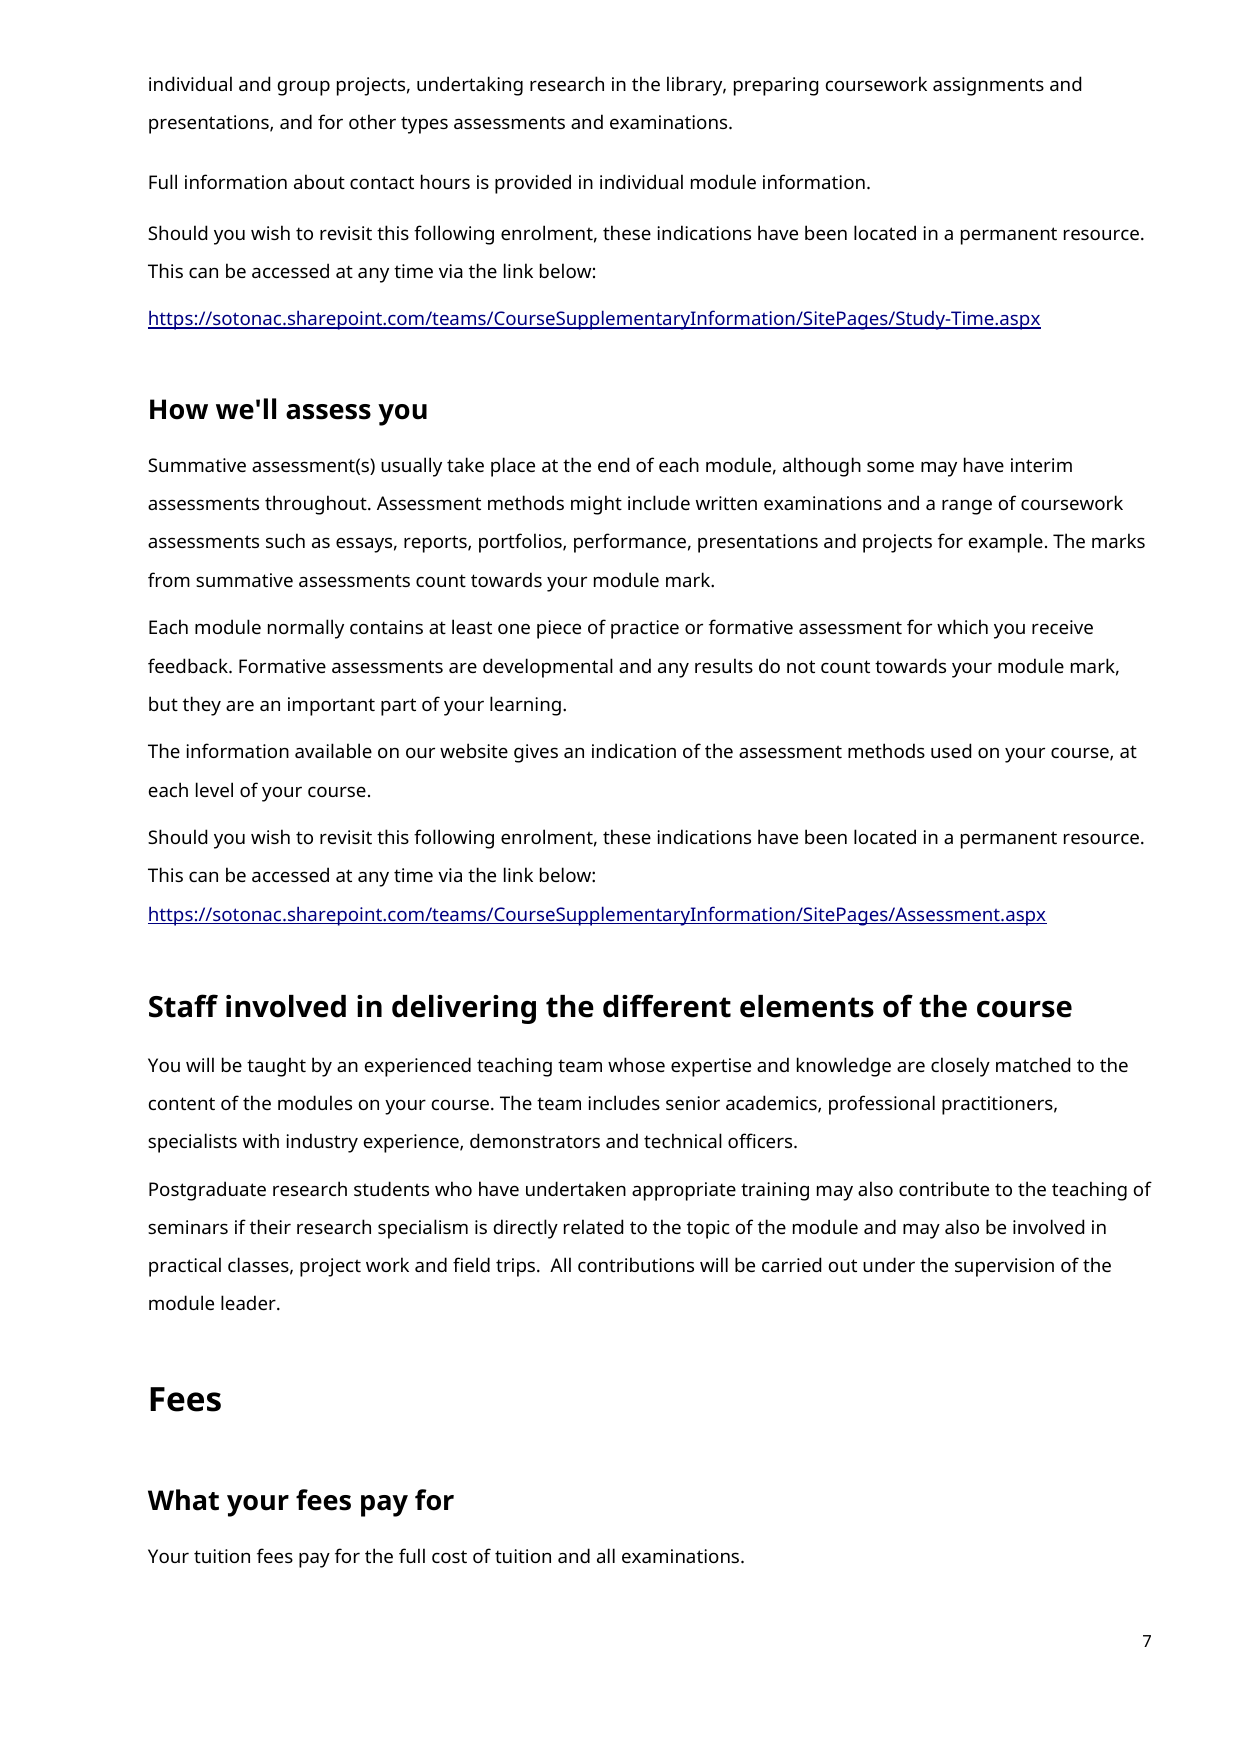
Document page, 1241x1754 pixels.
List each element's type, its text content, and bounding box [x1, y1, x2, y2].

subtitle Fees [148, 1376, 1152, 1421]
text individual and group projects, undertaking research in the library, preparing coursework assignments and presentations, and for other types assessments and examinations. [148, 71, 1152, 134]
subtitle How we'll assess you [148, 391, 1152, 428]
text The information available on our website gives an indication of the assessment methods used on your course, at each level of your course. [148, 739, 1152, 802]
text Should you wish to revisit this following enrolment, these indications have been located in a permanent resource. This can be accessed at any time via the link below: https://sotonac.sharepoint.com/teams/CourseSupplementaryInformation/SitePages/Assessment.aspx [148, 824, 1152, 927]
text Full information about contact hours is provided in individual module information. [148, 169, 1152, 195]
subtitle What your fees pay for [148, 1481, 1152, 1518]
text https://sotonac.sharepoint.com/teams/CourseSupplementaryInformation/SitePages/Study-Time.aspx [148, 306, 1152, 331]
subtitle Staff involved in delivering the different elements of the course [148, 986, 1152, 1026]
text Your tuition fees pay for the full cost of tuition and all examinations. [148, 1543, 1152, 1568]
text You will be taught by an experienced teaching team whose expertise and knowledge are closely matched to the content of the modules on your course. The team includes senior academics, professional practitioners, specialists with industry experience, demonstrators and technical officers. [148, 1052, 1152, 1154]
text Postgraduate research students who have undertaken appropriate training may also contribute to the teaching of seminars if their research specialism is directly related to the topic of the module and may also be involved in practical classes, project work and field trips. All contributions will be carried out under the supervision of the module leader. [148, 1176, 1152, 1316]
text Should you wish to revisit this following enrolment, these indications have been located in a permanent resource. This can be accessed at any time via the link below: [148, 220, 1152, 284]
text Summative assessment(s) usually take place at the end of each module, although some may have interim assessments throughout. Assessment methods might include written examinations and a range of coursework assessments such as essays, reports, portfolios, performance, presentations and projects for example. The marks from summative assessments count towards your module mark. [148, 452, 1152, 593]
text Each module normally contains at least one piece of practice or formative assessment for which you receive feedback. Formative assessments are developmental and any results do not count towards your module mark, but they are an important part of your learning. [148, 615, 1152, 717]
